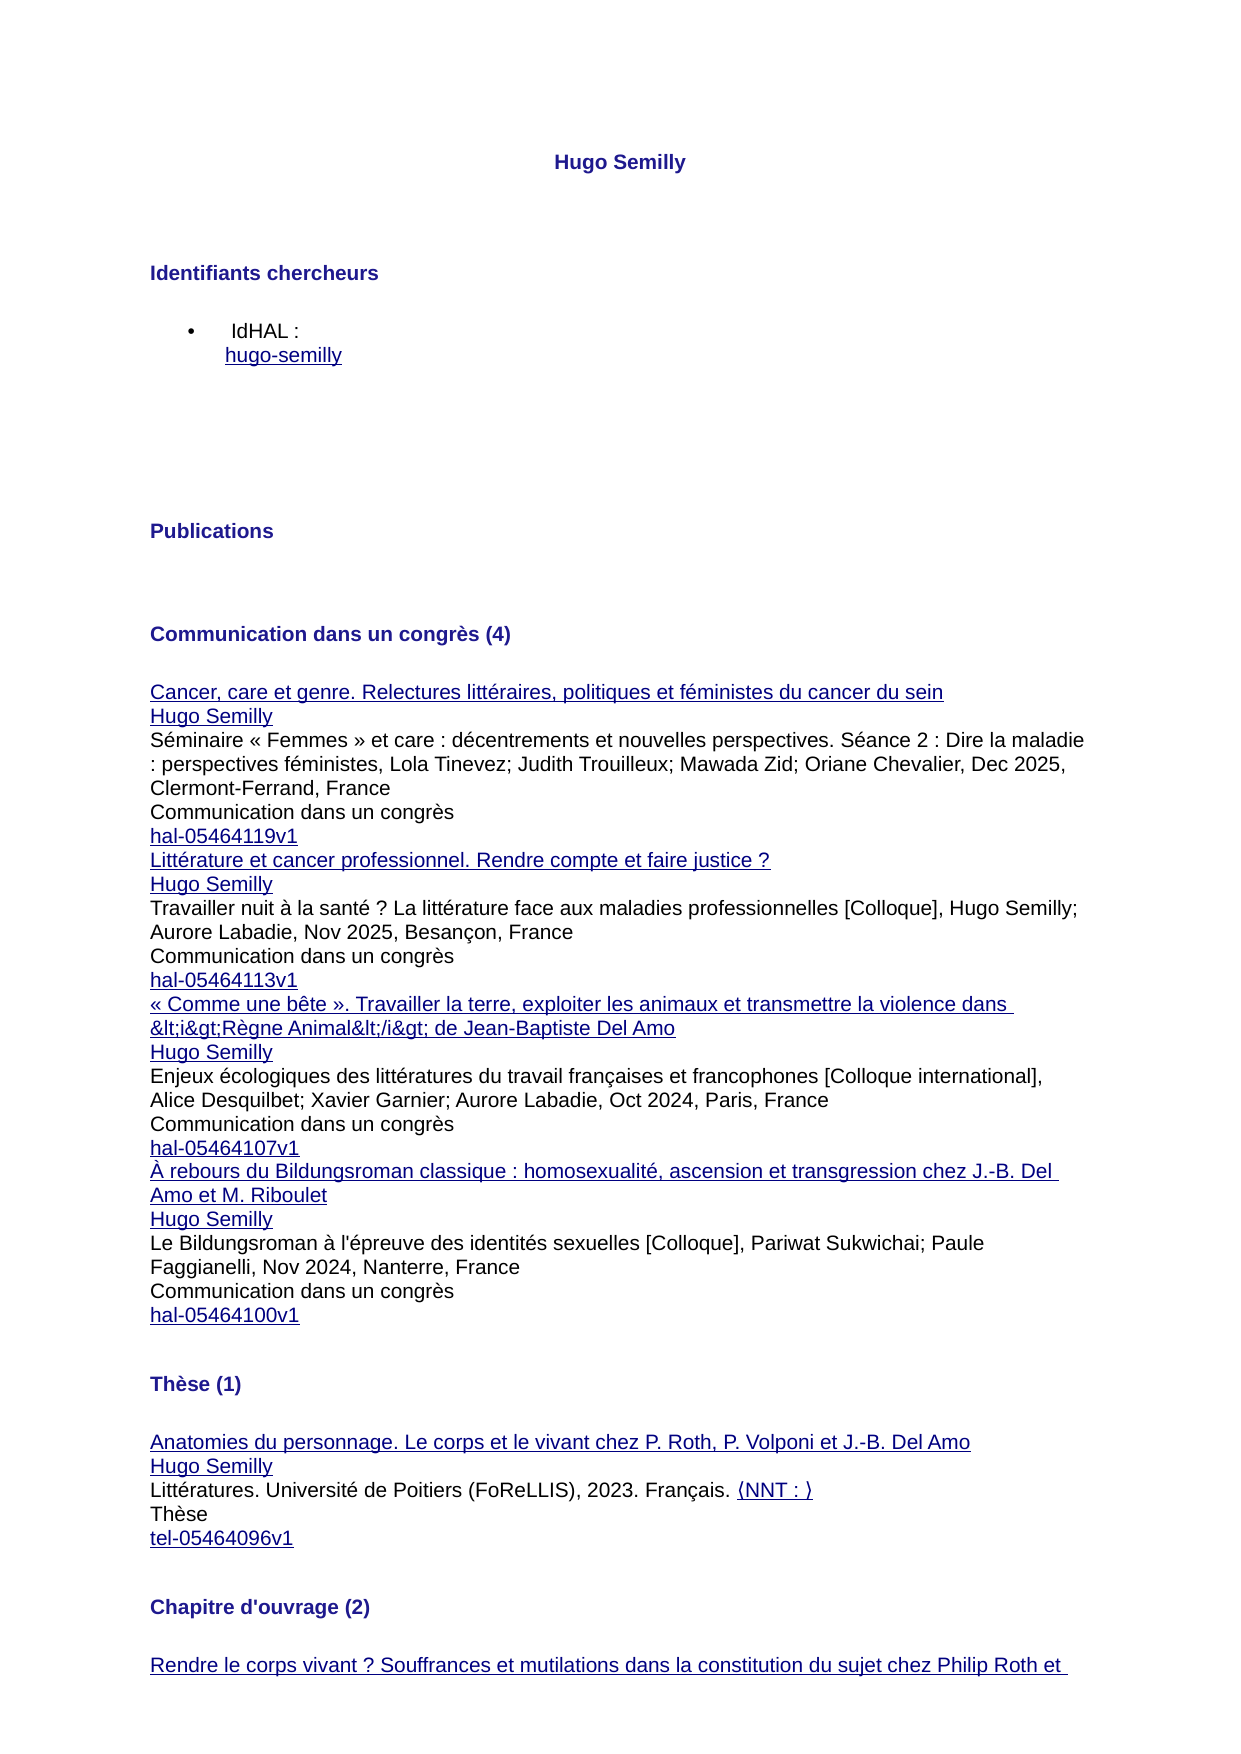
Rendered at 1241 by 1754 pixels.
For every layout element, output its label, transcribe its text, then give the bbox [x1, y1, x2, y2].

table_cell Littérature et cancer professionnel. Rendre compte et faire justice ? Hugo Semilly Travailler nuit à la santé ? La littérature face aux maladies professionnelles [Colloque], Hugo Semilly; Aurore Labadie, Nov 2025, Besançon, France Communication dans un congrès hal-05464113v1 [150, 848, 1090, 992]
list IdHAL : [187, 319, 1090, 343]
table_header Rendre le corps vivant ? Souffrances et mutilations dans la constitution du sujet chez Philip Roth et [150, 1653, 1090, 1677]
subtitle Identifiants chercheurs [150, 260, 1090, 284]
table_header Cancer, care et genre. Relectures littéraires, politiques et féministes du cancer du sein Hugo Semilly Séminaire « Femmes » et care : décentrements et nouvelles perspectives. Séance 2 : Dire la maladie : perspectives féministes, Lola Tinevez; Judith Trouilleux; Mawada Zid; Oriane Chevalier, Dec 2025, Clermont-Ferrand, France Communication dans un congrès hal-05464119v1 [150, 680, 1090, 848]
table_cell À rebours du Bildungsroman classique : homosexualité, ascension et transgression chez J.-B. Del Amo et M. Riboulet Hugo Semilly Le Bildungsroman à l'épreuve des identités sexuelles [Colloque], Pariwat Sukwichai; Paule Faggianelli, Nov 2024, Nanterre, France Communication dans un congrès hal-05464100v1 [150, 1159, 1090, 1327]
list hugo-semilly [187, 343, 1090, 367]
table_header Anatomies du personnage. Le corps et le vivant chez P. Roth, P. Volponi et J.-B. Del Amo Hugo Semilly Littératures. Université de Poitiers (FoReLLIS), 2023. Français. ⟨NNT : ⟩ Thèse tel-05464096v1 [150, 1430, 1090, 1550]
subtitle Chapitre d'ouvrage (2) [150, 1595, 1090, 1619]
subtitle Hugo Semilly [150, 150, 1090, 174]
subtitle Thèse (1) [150, 1372, 1090, 1396]
subtitle Publications [150, 519, 1090, 543]
table_cell « Comme une bête ». Travailler la terre, exploiter les animaux et transmettre la violence dans &lt;i&gt;Règne Animal&lt;/i&gt; de Jean-Baptiste Del Amo Hugo Semilly Enjeux écologiques des littératures du travail françaises et francophones [Colloque international], Alice Desquilbet; Xavier Garnier; Aurore Labadie, Oct 2024, Paris, France Communication dans un congrès hal-05464107v1 [150, 992, 1090, 1159]
subtitle Communication dans un congrès (4) [150, 622, 1090, 646]
